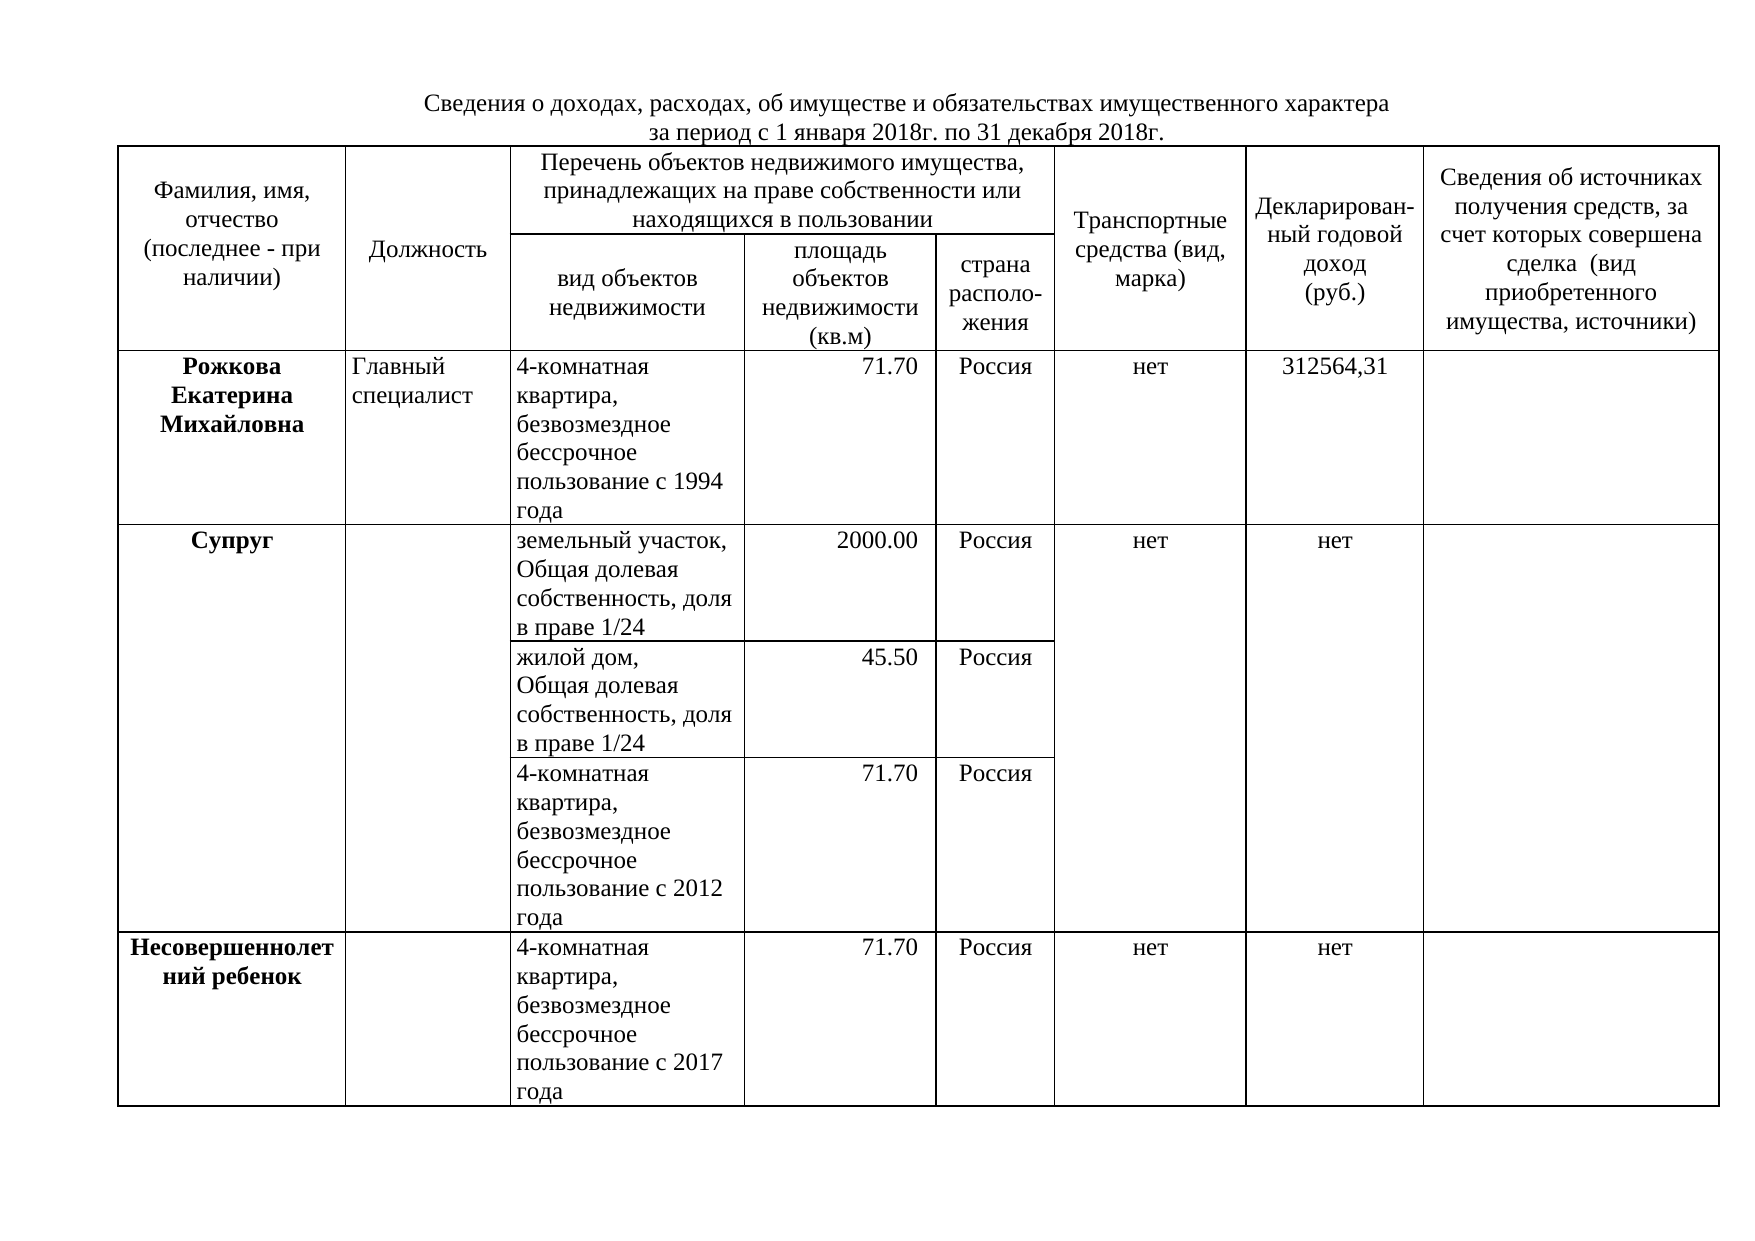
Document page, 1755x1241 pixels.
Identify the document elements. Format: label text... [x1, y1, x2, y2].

table_header Декларирован-ный годовой доход (руб.) [1247, 147, 1423, 350]
table_cell жилой дом, Общая долевая собственность, доля в праве 1/24 [511, 642, 744, 757]
table_cell 45.50 [745, 642, 935, 757]
table_cell [346, 933, 510, 1105]
table_cell земельный участок, Общая долевая собственность, доля в праве 1/24 [511, 525, 744, 640]
table_cell 71.70 [745, 758, 935, 931]
text за период с 1 января 2018г. по 31 декабря 2018г. [118, 117, 1695, 145]
table_cell нет [1247, 525, 1423, 931]
table_cell [1424, 525, 1718, 931]
table_header Сведения об источниках получения средств, за счет которых совершена сделка (вид приобретенного имущества, источники) [1424, 147, 1718, 350]
table_cell Рожкова Екатерина Михайловна [119, 351, 345, 524]
table_cell 312564,31 [1247, 351, 1423, 524]
table_cell 2000.00 [745, 525, 935, 640]
table_cell [1424, 351, 1718, 524]
table_cell Несовершеннолетний ребенок [119, 933, 345, 1105]
table_cell 4-комнатная квартира, безвозмездное бессрочное пользование с 2017 года [511, 933, 744, 1105]
table_cell нет [1247, 933, 1423, 1105]
table_cell нет [1055, 351, 1245, 524]
table_cell 4-комнатная квартира, безвозмездное бессрочное пользование с 2012 года [511, 758, 744, 931]
table_cell площадь объектов недвижимости (кв.м) [745, 235, 935, 350]
table_cell 71.70 [745, 933, 935, 1105]
table_header Фамилия, имя, отчество (последнее - при наличии) [119, 147, 345, 350]
table_cell Россия [937, 351, 1054, 524]
text Сведения о доходах, расходах, об имуществе и обязательствах имущественного характера [118, 88, 1695, 117]
table_cell нет [1055, 525, 1245, 931]
table_cell Россия [937, 933, 1054, 1105]
table_header Транспортные средства (вид, марка) [1055, 147, 1245, 350]
table_cell 71.70 [745, 351, 935, 524]
table_header Перечень объектов недвижимого имущества, принадлежащих на праве собственности или находящихся в пользовании [511, 147, 1054, 233]
table_cell [1424, 933, 1718, 1105]
table_header Должность [346, 147, 510, 350]
table_cell нет [1055, 933, 1245, 1105]
table_cell [346, 525, 510, 931]
table_cell Супруг [119, 525, 345, 931]
table_cell 4-комнатная квартира, безвозмездное бессрочное пользование с 1994 года [511, 351, 744, 524]
table_cell страна располо- жения [937, 235, 1054, 350]
table_cell Россия [937, 758, 1054, 931]
table_cell Россия [937, 642, 1054, 757]
table_cell Главный специалист [346, 351, 510, 524]
table_cell вид объектов недвижимости [511, 235, 744, 350]
table_cell Россия [937, 525, 1054, 640]
